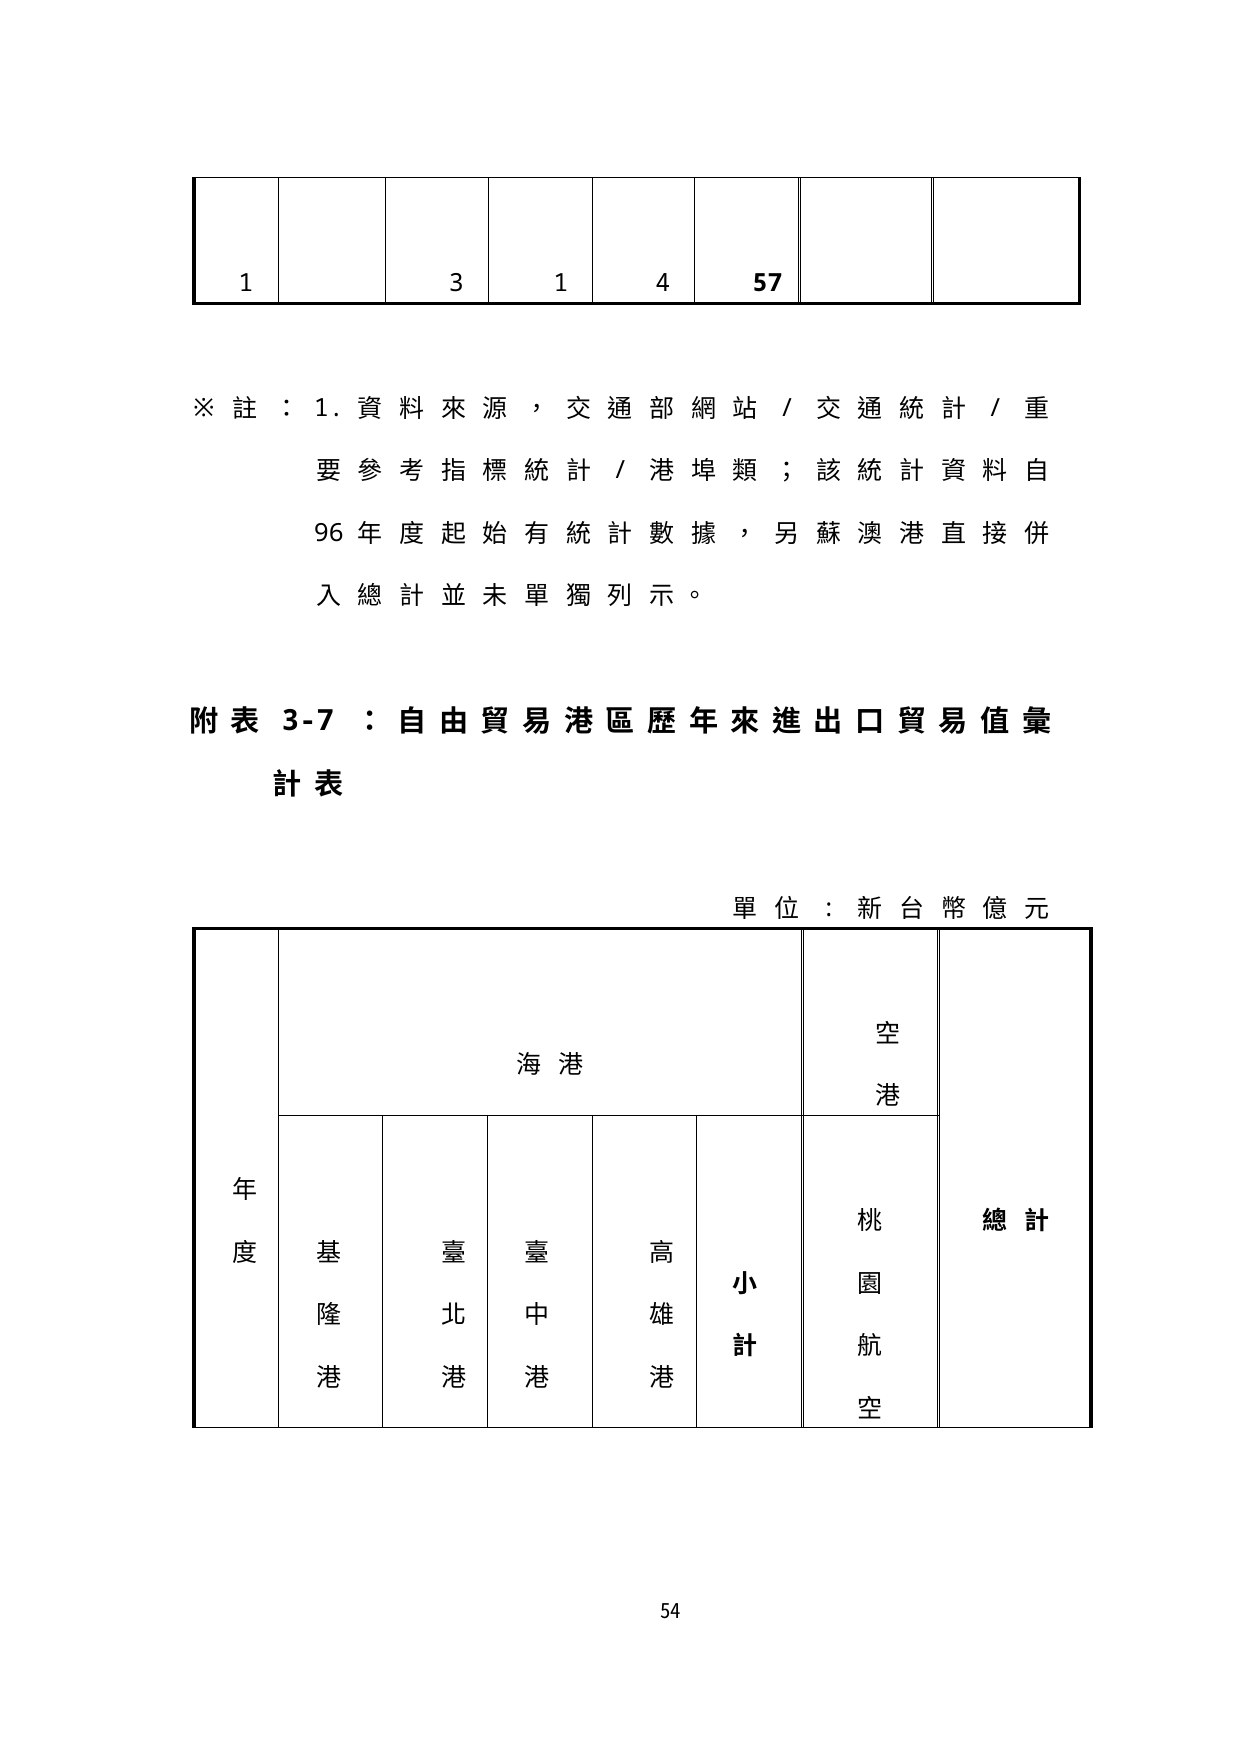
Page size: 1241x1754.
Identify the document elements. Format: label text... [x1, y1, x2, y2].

text 單位:新台幣億元 [241, 865, 1058, 927]
table_header 海港 [279, 930, 801, 1115]
table_cell 4 [593, 178, 694, 302]
text 附表3-7：自由貿易港區歷年來進出口貿易值彙計表 [183, 677, 1058, 865]
text ※註：1.資料來源，交通部網站/交通統計/重要參考指標統計/港埠類；該統計資料自96年度起始有統計數據，另蘇澳港直接併入總計並未單獨列示。 [183, 365, 1061, 615]
table_cell 3 [386, 178, 488, 302]
table_cell [801, 178, 931, 302]
table_cell [934, 178, 1078, 302]
table_cell 基隆港 [279, 1116, 382, 1427]
table_cell 臺北港 [383, 1116, 487, 1427]
table_header 總計 [940, 930, 1089, 1427]
table_cell 57 [695, 178, 798, 302]
table_cell 1 [196, 178, 278, 302]
table_cell 1 [489, 178, 592, 302]
table_cell 高雄港 [593, 1116, 696, 1427]
table_cell 臺中港 [488, 1116, 592, 1427]
table_cell 小計 [697, 1116, 801, 1427]
table_header 空港 [804, 930, 937, 1115]
table_cell [279, 178, 385, 302]
table_cell 桃園航空 [804, 1116, 937, 1427]
table_header 年度 [196, 930, 278, 1427]
